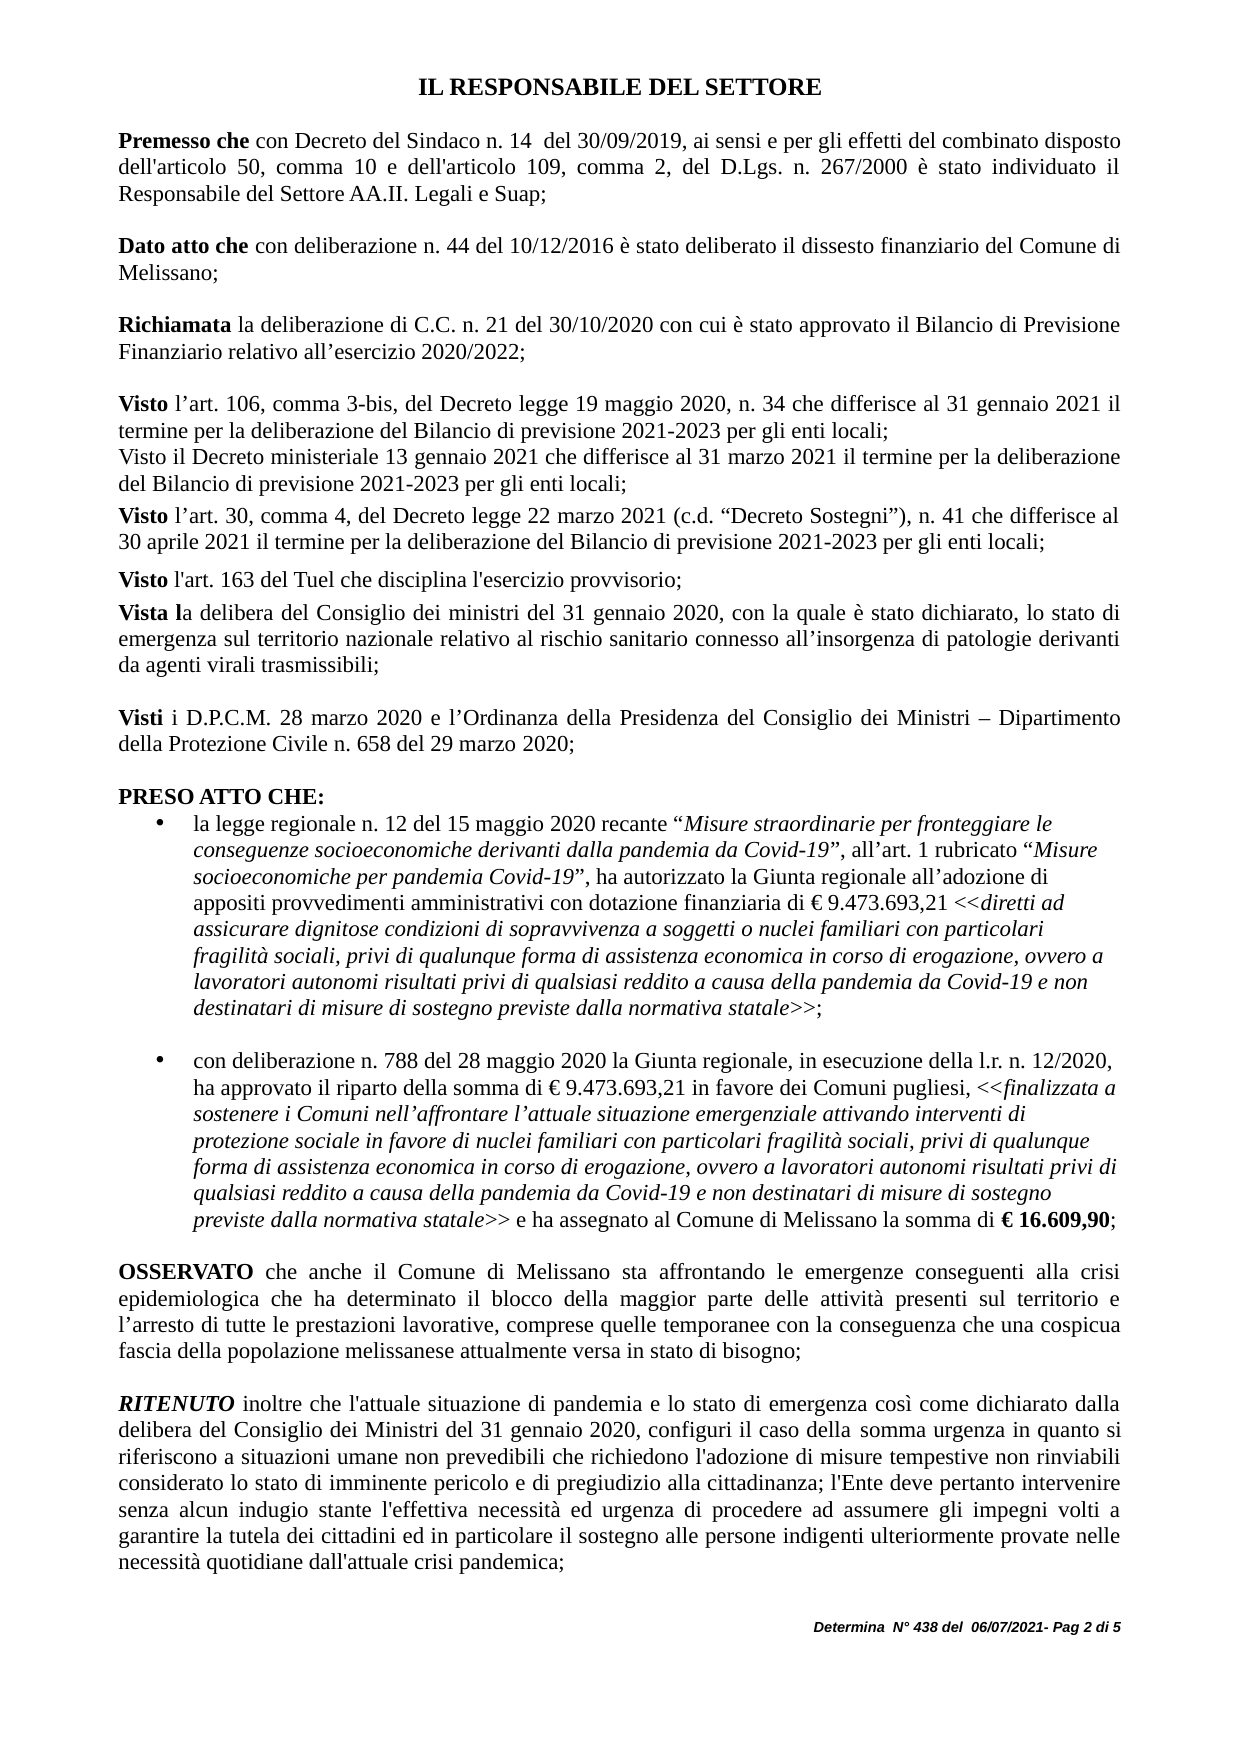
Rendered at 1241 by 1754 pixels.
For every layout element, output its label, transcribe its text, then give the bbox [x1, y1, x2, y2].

list la legge regionale n. 12 del 15 maggio 2020 recante “Misure straordinarie per fronteggiare le conseguenze socioeconomiche derivanti dalla pandemia da Covid-19”, all’art. 1 rubricato “Misure socioeconomiche per pandemia Covid-19”, ha autorizzato la Giunta regionale all’adozione di appositi provvedimenti amministrativi con dotazione finanziaria di € 9.473.693,21 <<diretti ad assicurare dignitose condizioni di sopravvivenza a soggetti o nuclei familiari con particolari fragilità sociali, privi di qualunque forma di assistenza economica in corso di erogazione, ovvero a lavoratori autonomi risultati privi di qualsiasi reddito a causa della pandemia da Covid-19 e non destinatari di misure di sostegno previste dalla normativa statale>>; [156, 809, 1122, 1021]
text PRESO ATTO CHE: [118, 783, 1122, 809]
text Visti i D.P.C.M. 28 marzo 2020 e l’Ordinanza della Presidenza del Consiglio dei Ministri – Dipartimento della Protezione Civile n. 658 del 29 marzo 2020; [118, 704, 1122, 757]
text Dato atto che con deliberazione n. 44 del 10/12/2016 è stato deliberato il dissesto finanziario del Comune di Melissano; [118, 232, 1122, 285]
text RITENUTO inoltre che l'attuale situazione di pandemia e lo stato di emergenza così come dichiarato dalla delibera del Consiglio dei Ministri del 31 gennaio 2020, configuri il caso della somma urgenza in quanto si riferiscono a situazioni umane non prevedibili che richiedono l'adozione di misure tempestive non rinviabili considerato lo stato di imminente pericolo e di pregiudizio alla cittadinanza; l'Ente deve pertanto intervenire senza alcun indugio stante l'effettiva necessità ed urgenza di procedere ad assumere gli impegni volti a garantire la tutela dei cittadini ed in particolare il sostegno alle persone indigenti ulteriormente provate nelle necessità quotidiane dall'attuale crisi pandemica; [118, 1390, 1122, 1575]
text Premesso che con Decreto del Sindaco n. 14 del 30/09/2019, ai sensi e per gli effetti del combinato disposto dell'articolo 50, comma 10 e dell'articolo 109, comma 2, del D.Lgs. n. 267/2000 è stato individuato il Responsabile del Settore AA.II. Legali e Suap; [118, 127, 1122, 206]
text IL RESPONSABILE DEL SETTORE [118, 72, 1122, 101]
text Richiamata la deliberazione di C.C. n. 21 del 30/10/2020 con cui è stato approvato il Bilancio di Previsione Finanziario relativo all’esercizio 2020/2022; [118, 311, 1122, 364]
text Visto l'art. 163 del Tuel che disciplina l'esercizio provvisorio; [118, 566, 1122, 593]
text Visto il Decreto ministeriale 13 gennaio 2021 che differisce al 31 marzo 2021 il termine per la deliberazione del Bilancio di previsione 2021-2023 per gli enti locali; [118, 443, 1122, 496]
text Visto l’art. 30, comma 4, del Decreto legge 22 marzo 2021 (c.d. “Decreto Sostegni”), n. 41 che differisce al 30 aprile 2021 il termine per la deliberazione del Bilancio di previsione 2021-2023 per gli enti locali; [118, 502, 1122, 554]
text OSSERVATO che anche il Comune di Melissano sta affrontando le emergenze conseguenti alla crisi epidemiologica che ha determinato il blocco della maggior parte delle attività presenti sul territorio e l’arresto di tutte le prestazioni lavorative, comprese quelle temporanee con la conseguenza che una cospicua fascia della popolazione melissanese attualmente versa in stato di bisogno; [118, 1258, 1122, 1364]
text Visto l’art. 106, comma 3-bis, del Decreto legge 19 maggio 2020, n. 34 che differisce al 31 gennaio 2021 il termine per la deliberazione del Bilancio di previsione 2021-2023 per gli enti locali; [118, 391, 1122, 443]
text Vista la delibera del Consiglio dei ministri del 31 gennaio 2020, con la quale è stato dichiarato, lo stato di emergenza sul territorio nazionale relativo al rischio sanitario connesso all’insorgenza di patologie derivanti da agenti virali trasmissibili; [118, 599, 1122, 678]
list con deliberazione n. 788 del 28 maggio 2020 la Giunta regionale, in esecuzione della l.r. n. 12/2020, ha approvato il riparto della somma di € 9.473.693,21 in favore dei Comuni pugliesi, <<finalizzata a sostenere i Comuni nell’affrontare l’attuale situazione emergenziale attivando interventi di protezione sociale in favore di nuclei familiari con particolari fragilità sociali, privi di qualunque forma di assistenza economica in corso di erogazione, ovvero a lavoratori autonomi risultati privi di qualsiasi reddito a causa della pandemia da Covid-19 e non destinatari di misure di sostegno previste dalla normativa statale>> e ha assegnato al Comune di Melissano la somma di € 16.609,90; [156, 1047, 1122, 1232]
